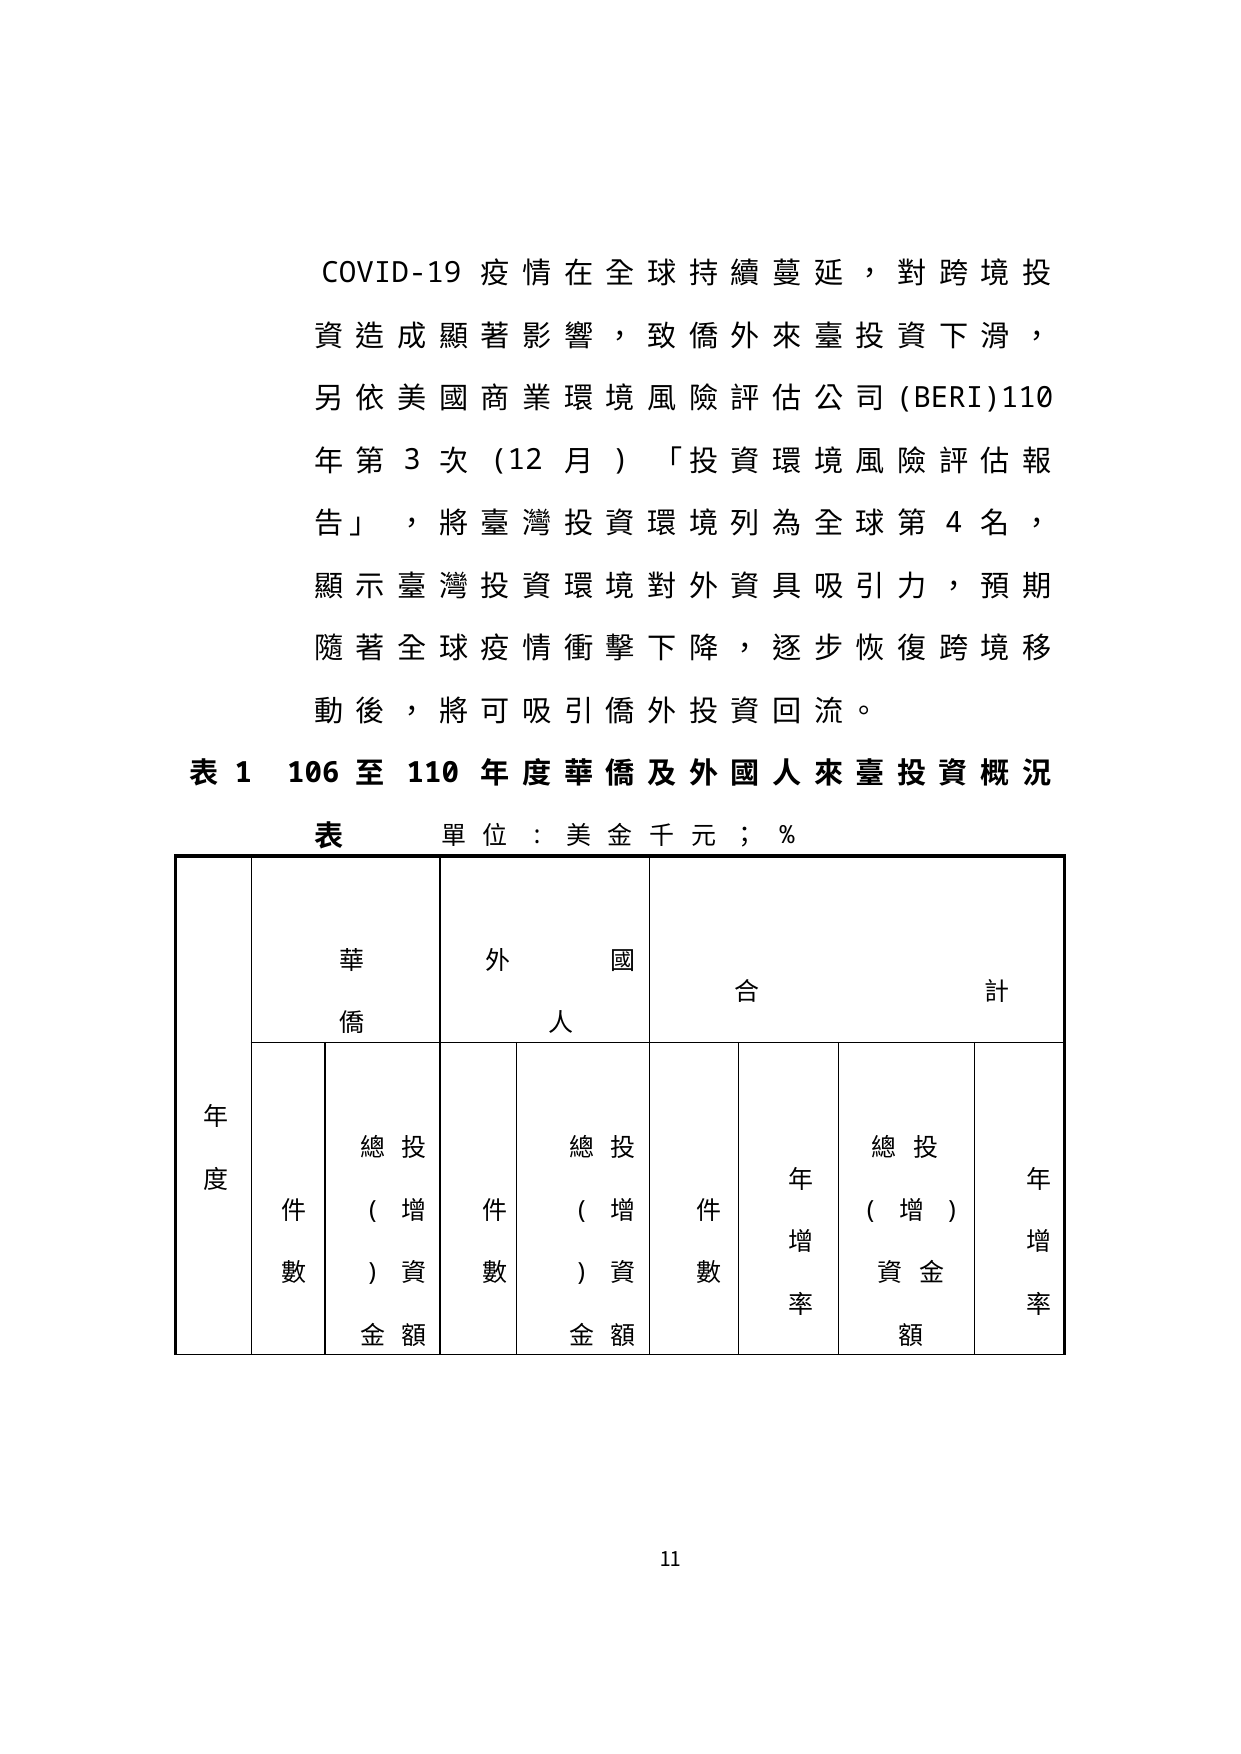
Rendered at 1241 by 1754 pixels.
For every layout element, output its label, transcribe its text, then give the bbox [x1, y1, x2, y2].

table_cell 總投(增)資金額 [839, 1043, 974, 1354]
text 表1 106至110年度華僑及外國人來臺投資概況表 單位:美金千元；% [183, 729, 1058, 854]
table_header 華 僑 [252, 858, 439, 1042]
table_cell 總投(增)資金額 [326, 1043, 439, 1354]
text COVID-19疫情在全球持續蔓延，對跨境投資造成顯著影響，致僑外來臺投資下滑，另依美國商業環境風險評估公司(BERI)110年第3次(12月)「投資環境風險評估報告」，將臺灣投資環境列為全球第4名，顯示臺灣投資環境對外資具吸引力，預期隨著全球疫情衝擊下降，逐步恢復跨境移動後，將可吸引僑外投資回流。 [271, 229, 1058, 729]
table_header 年度 [177, 858, 251, 1354]
table_header 外 國 人 [441, 858, 649, 1042]
table_cell 件數 [650, 1043, 738, 1354]
table_cell 件數 [441, 1043, 516, 1354]
table_cell 年增率 [975, 1043, 1063, 1354]
table_cell 總投(增)資金額 [517, 1043, 649, 1354]
table_cell 件數 [252, 1043, 324, 1354]
table_header 合 計 [650, 858, 1063, 1042]
table_cell 年增率 [739, 1043, 838, 1354]
